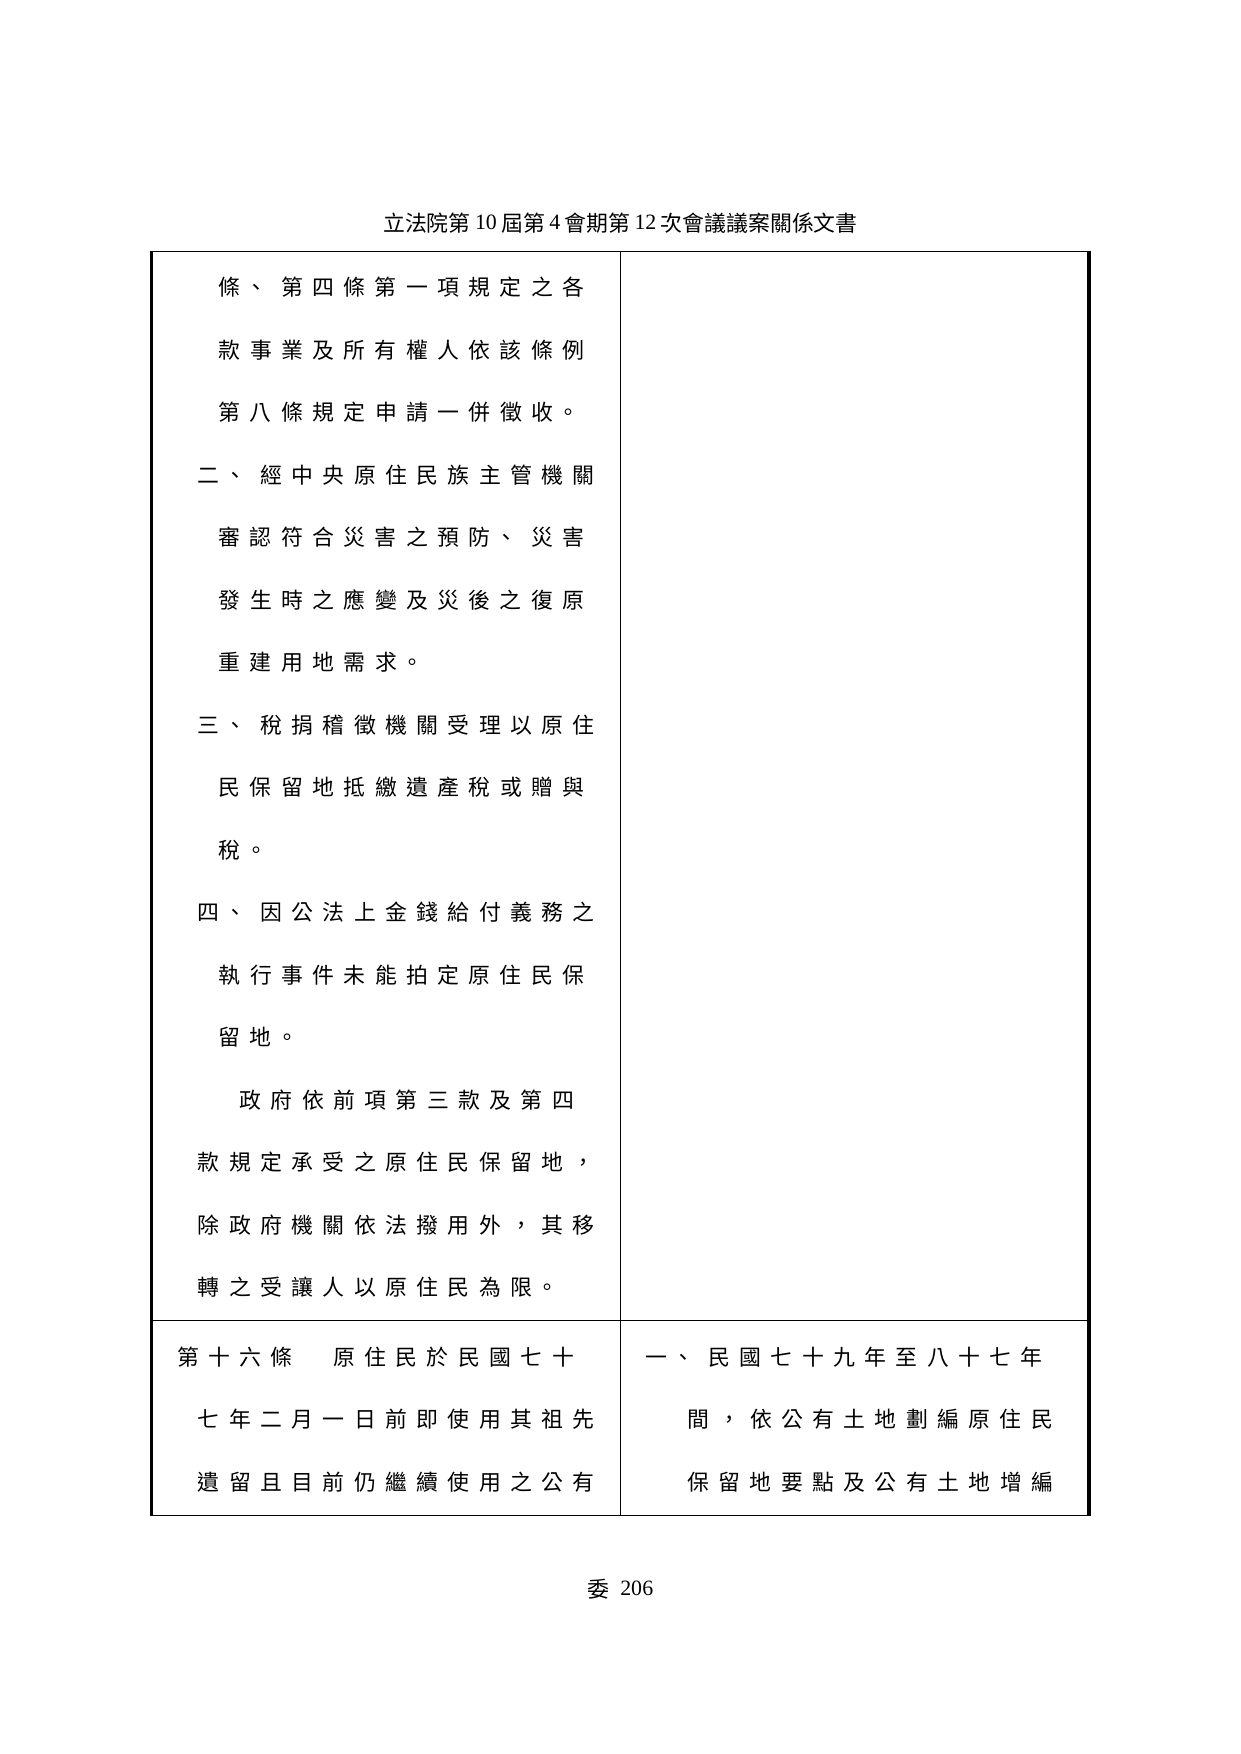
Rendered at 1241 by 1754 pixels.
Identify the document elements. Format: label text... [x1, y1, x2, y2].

table_cell [621, 252, 1087, 1320]
table_cell 第十六條 原住民於民國七十七年二月一日前即使用其祖先遺留且目前仍繼續使用之公有 [153, 1321, 620, 1514]
table_cell 條、第四條第一項規定之各款事業及所有權人依該條例第八條規定申請一併徵收。 二、經中央原住民族主管機關審認符合災害之預防、災害發生時之應變及災後之復原重建用地需求。 三、稅捐稽徵機關受理以原住民保留地抵繳遺產稅或贈與稅。 四、因公法上金錢給付義務之執行事件未能拍定原住民保留地。 政府依前項第三款及第四款規定承受之原住民保留地，除政府機關依法撥用外，其移轉之受讓人以原住民為限。 [153, 252, 620, 1320]
table_cell 一、民國七十九年至八十七年間，依公有土地劃編原住民保留地要點及公有土地增編 [621, 1321, 1087, 1514]
